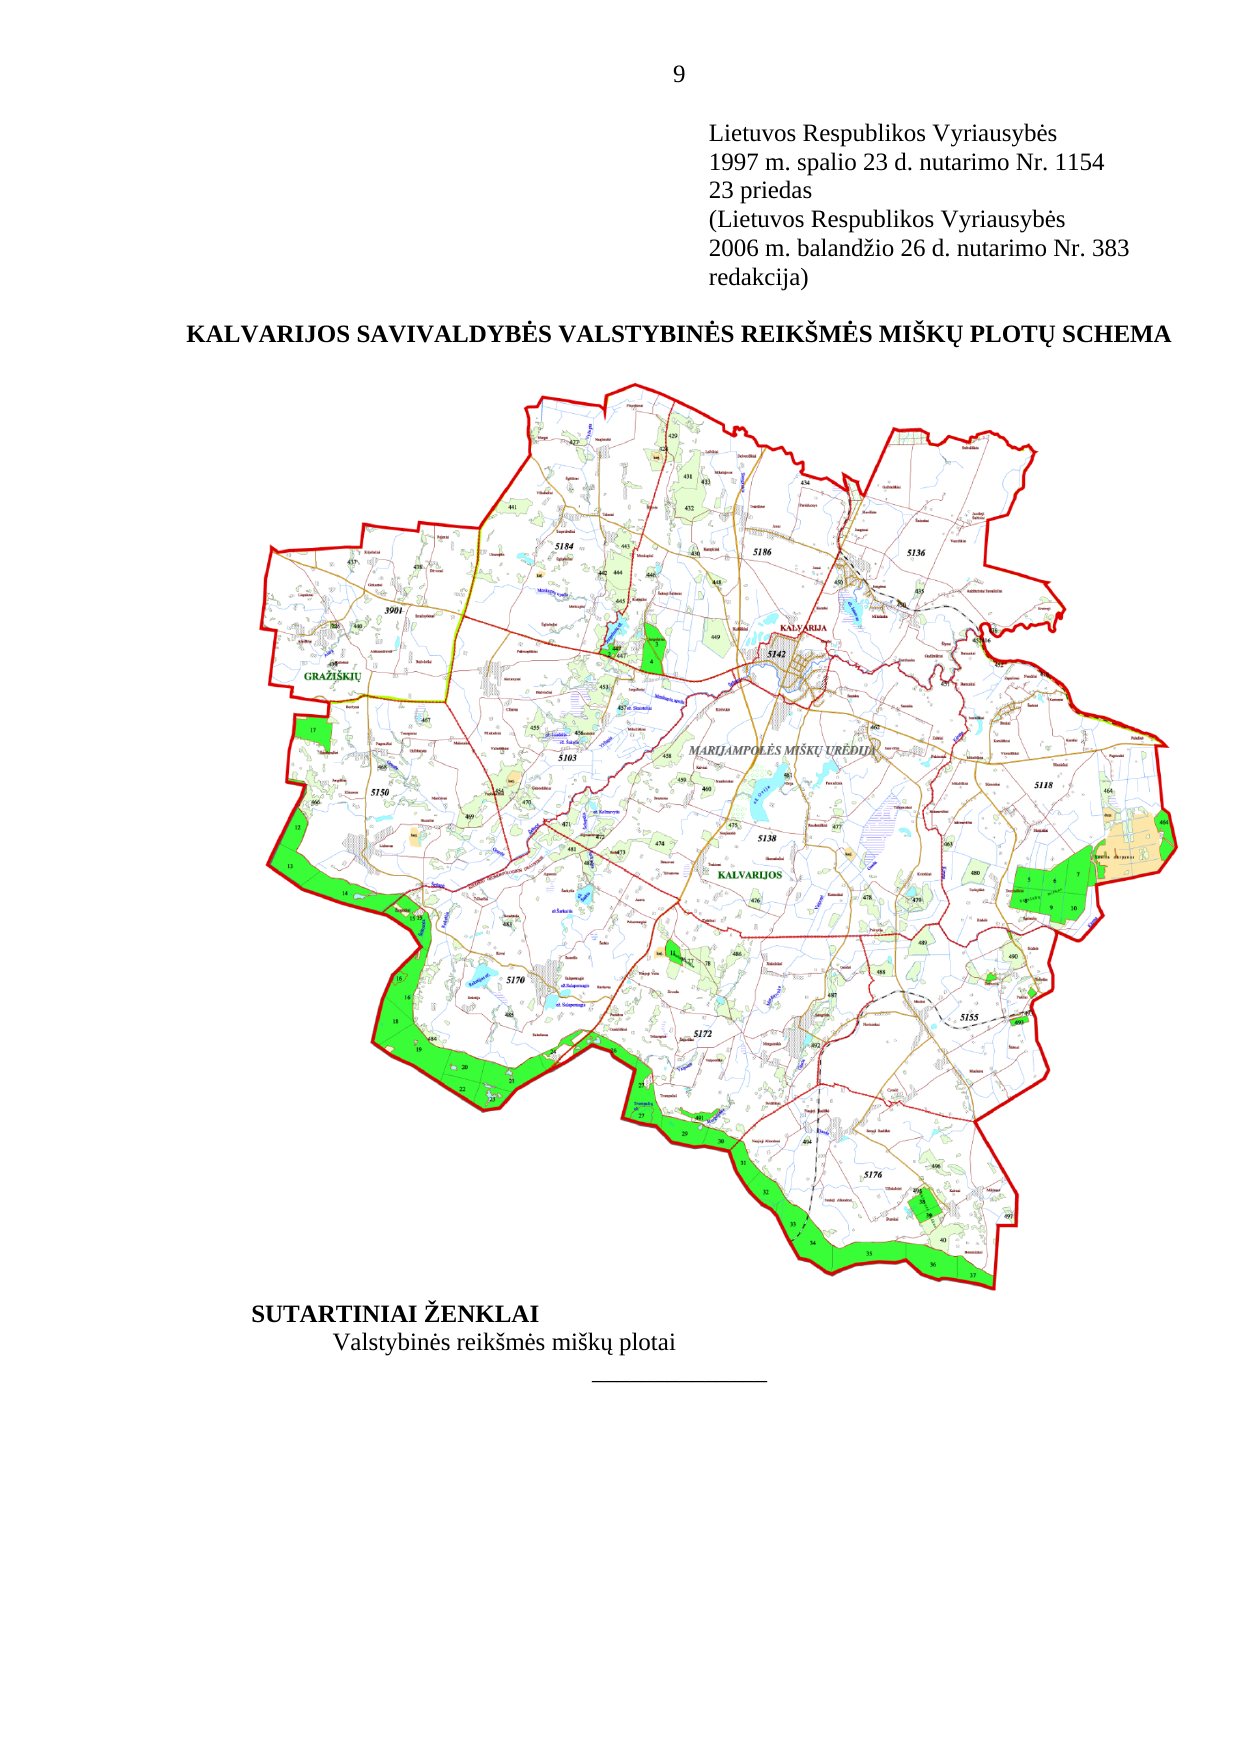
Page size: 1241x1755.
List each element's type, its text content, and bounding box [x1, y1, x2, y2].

text 1997 m. spalio 23 d. nutarimo Nr. 1154 [177, 147, 1181, 176]
text (Lietuvos Respublikos Vyriausybės [177, 204, 1181, 233]
text 2006 m. balandžio 26 d. nutarimo Nr. 383 [177, 233, 1181, 262]
text 23 priedas [177, 176, 1181, 204]
text Valstybinės reikšmės miškų plotai [177, 1327, 1181, 1356]
text Kalvarijos savivaldybės valstybinės reikšmės miškų plotų schema [177, 319, 1181, 348]
text ______________ [177, 1356, 1181, 1385]
text Lietuvos Respublikos Vyriausybės [177, 118, 1181, 147]
text SUTARTINIAI ŽENKLAI [177, 1299, 1181, 1327]
text redakcija) [177, 262, 1181, 291]
